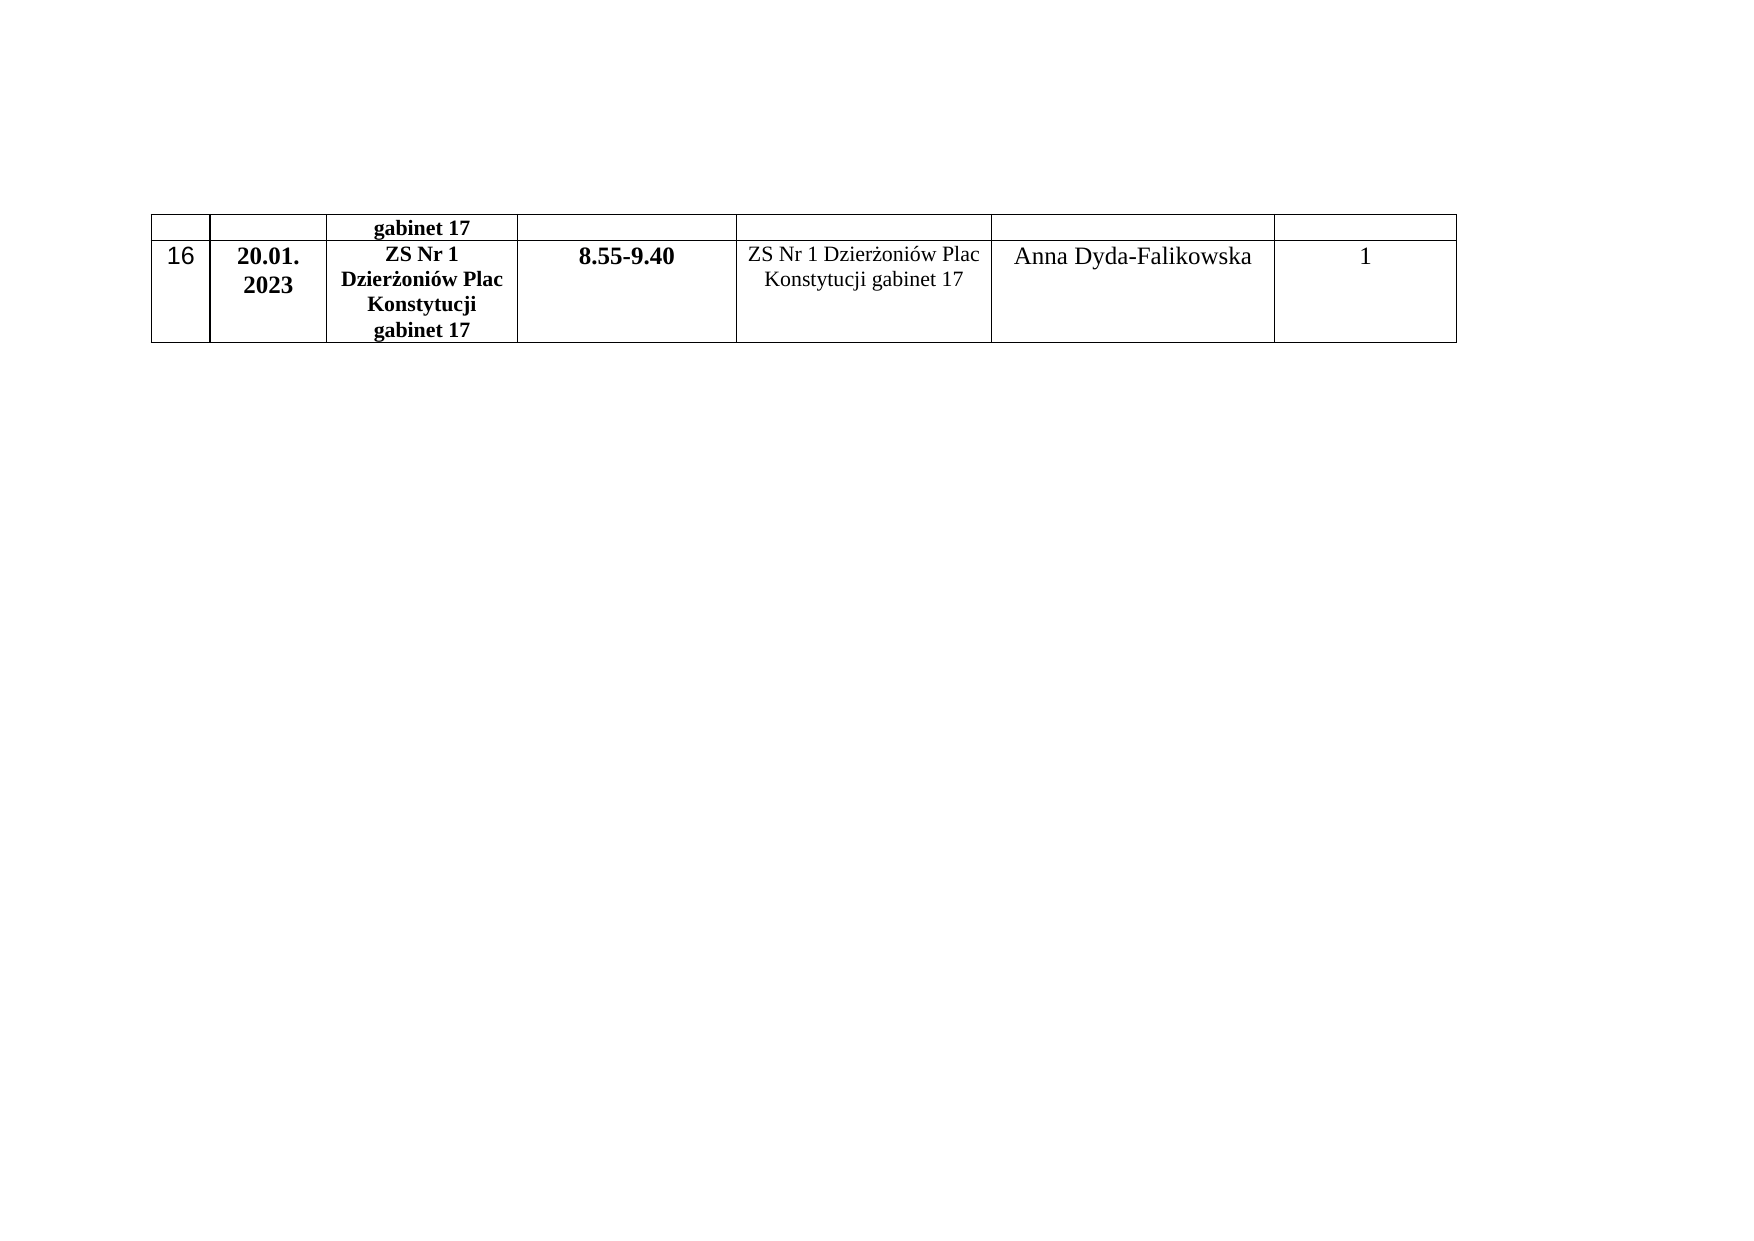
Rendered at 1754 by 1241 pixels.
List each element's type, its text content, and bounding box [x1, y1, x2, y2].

table_cell [992, 215, 1274, 240]
table_cell gabinet 17 [327, 215, 517, 240]
table_cell ZS Nr 1 Dzierżoniów Plac Konstytucji gabinet 17 [737, 241, 991, 342]
table_cell ZS Nr 1 Dzierżoniów Plac Konstytucji gabinet 17 [327, 241, 517, 342]
table_cell 16 [152, 241, 209, 342]
table_cell 8.55-9.40 [518, 241, 736, 342]
table_cell [152, 215, 209, 240]
table_cell [737, 215, 991, 240]
table_cell Anna Dyda-Falikowska [992, 241, 1274, 342]
table_cell 20.01. 2023 [211, 241, 326, 342]
table_cell [1275, 215, 1456, 240]
table_cell [211, 215, 326, 240]
table_cell [518, 215, 736, 240]
table_cell 1 [1275, 241, 1456, 342]
